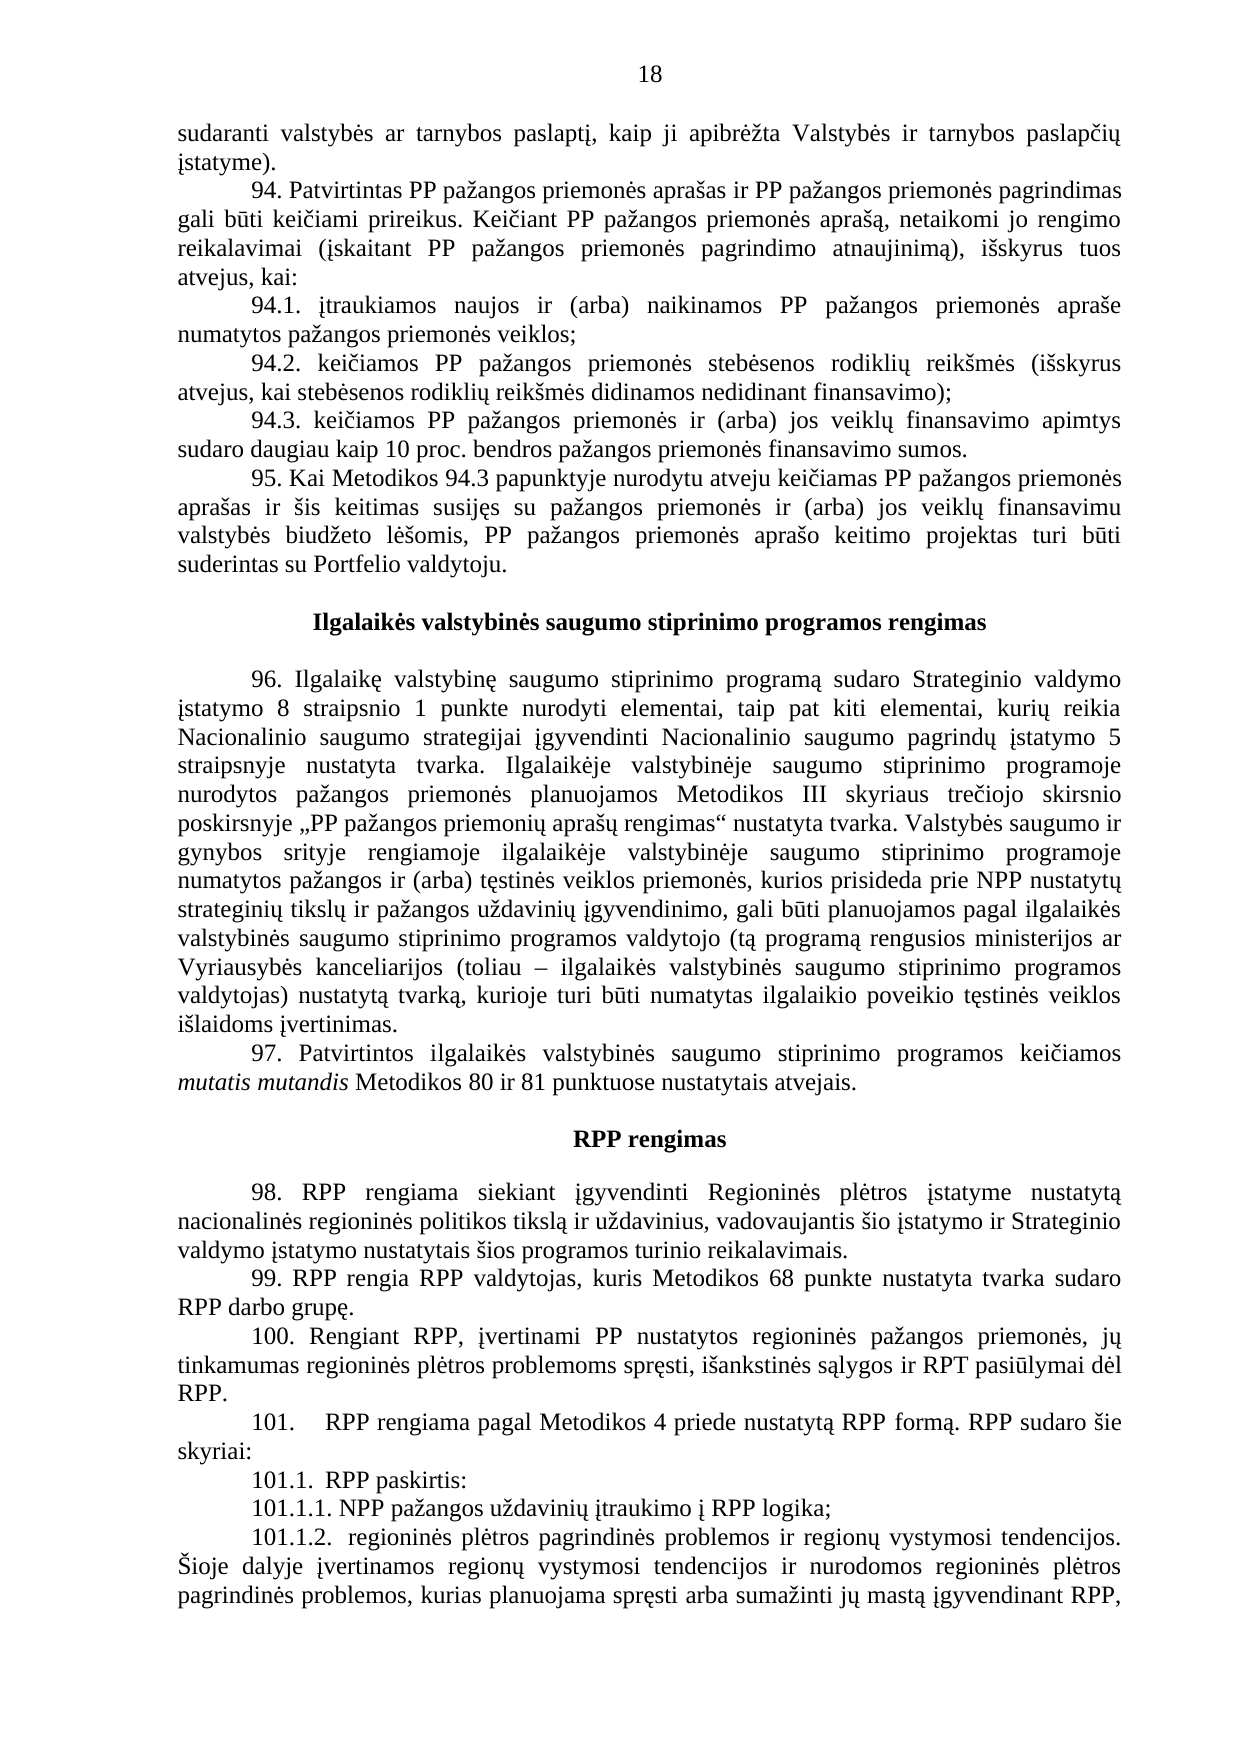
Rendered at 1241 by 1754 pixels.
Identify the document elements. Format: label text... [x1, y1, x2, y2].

text 101. RPP rengiama pagal Metodikos 4 priede nustatytą RPP formą. RPP sudaro šie skyriai: [177, 1407, 1122, 1465]
text 97. Patvirtintos ilgalaikės valstybinės saugumo stiprinimo programos keičiamos mutatis mutandis Metodikos 80 ir 81 punktuose nustatytais atvejais. [177, 1038, 1122, 1096]
text 96. Ilgalaikę valstybinę saugumo stiprinimo programą sudaro Strateginio valdymo įstatymo 8 straipsnio 1 punkte nurodyti elementai, taip pat kiti elementai, kurių reikia Nacionalinio saugumo strategijai įgyvendinti Nacionalinio saugumo pagrindų įstatymo 5 straipsnyje nustatyta tvarka. Ilgalaikėje valstybinėje saugumo stiprinimo programoje nurodytos pažangos priemonės planuojamos Metodikos III skyriaus trečiojo skirsnio poskirsnyje „PP pažangos priemonių aprašų rengimas“ nustatyta tvarka. Valstybės saugumo ir gynybos srityje rengiamoje ilgalaikėje valstybinėje saugumo stiprinimo programoje numatytos pažangos ir (arba) tęstinės veiklos priemonės, kurios prisideda prie NPP nustatytų strateginių tikslų ir pažangos uždavinių įgyvendinimo, gali būti planuojamos pagal ilgalaikės valstybinės saugumo stiprinimo programos valdytojo (tą programą rengusios ministerijos ar Vyriausybės kanceliarijos (toliau – ilgalaikės valstybinės saugumo stiprinimo programos valdytojas) nustatytą tvarką, kurioje turi būti numatytas ilgalaikio poveikio tęstinės veiklos išlaidoms įvertinimas. [177, 664, 1122, 1038]
text 100. Rengiant RPP, įvertinami PP nustatytos regioninės pažangos priemonės, jų tinkamumas regioninės plėtros problemoms spręsti, išankstinės sąlygos ir RPT pasiūlymai dėl RPP. [177, 1321, 1122, 1407]
text Ilgalaikės valstybinės saugumo stiprinimo programos rengimas [177, 607, 1122, 636]
text 94.3. keičiamos PP pažangos priemonės ir (arba) jos veiklų finansavimo apimtys sudaro daugiau kaip 10 proc. bendros pažangos priemonės finansavimo sumos. [177, 406, 1122, 463]
text 94.2. keičiamos PP pažangos priemonės stebėsenos rodiklių reikšmės (išskyrus atvejus, kai stebėsenos rodiklių reikšmės didinamos nedidinant finansavimo); [177, 348, 1122, 406]
text 101.1. RPP paskirtis: [177, 1465, 1122, 1493]
text 101.1.2. regioninės plėtros pagrindinės problemos ir regionų vystymosi tendencijos. Šioje dalyje įvertinamos regionų vystymosi tendencijos ir nurodomos regioninės plėtros pagrindinės problemos, kurias planuojama spręsti arba sumažinti jų mastą įgyvendinant RPP, [177, 1522, 1122, 1608]
text 99. RPP rengia RPP valdytojas, kuris Metodikos 68 punkte nustatyta tvarka sudaro RPP darbo grupę. [177, 1263, 1122, 1321]
text 94.1. įtraukiamos naujos ir (arba) naikinamos PP pažangos priemonės apraše numatytos pažangos priemonės veiklos; [177, 291, 1122, 348]
text 94. Patvirtintas PP pažangos priemonės aprašas ir PP pažangos priemonės pagrindimas gali būti keičiami prireikus. Keičiant PP pažangos priemonės aprašą, netaikomi jo rengimo reikalavimai (įskaitant PP pažangos priemonės pagrindimo atnaujinimą), išskyrus tuos atvejus, kai: [177, 176, 1122, 291]
text 101.1.1. NPP pažangos uždavinių įtraukimo į RPP logika; [177, 1493, 1122, 1522]
text sudaranti valstybės ar tarnybos paslaptį, kaip ji apibrėžta Valstybės ir tarnybos paslapčių įstatyme). [177, 118, 1122, 176]
subtitle RPP rengimas [177, 1124, 1122, 1153]
text 95. Kai Metodikos 94.3 papunktyje nurodytu atveju keičiamas PP pažangos priemonės aprašas ir šis keitimas susijęs su pažangos priemonės ir (arba) jos veiklų finansavimu valstybės biudžeto lėšomis, PP pažangos priemonės aprašo keitimo projektas turi būti suderintas su Portfelio valdytoju. [177, 463, 1122, 578]
text 98. RPP rengiama siekiant įgyvendinti Regioninės plėtros įstatyme nustatytą nacionalinės regioninės politikos tikslą ir uždavinius, vadovaujantis šio įstatymo ir Strateginio valdymo įstatymo nustatytais šios programos turinio reikalavimais. [177, 1177, 1122, 1263]
